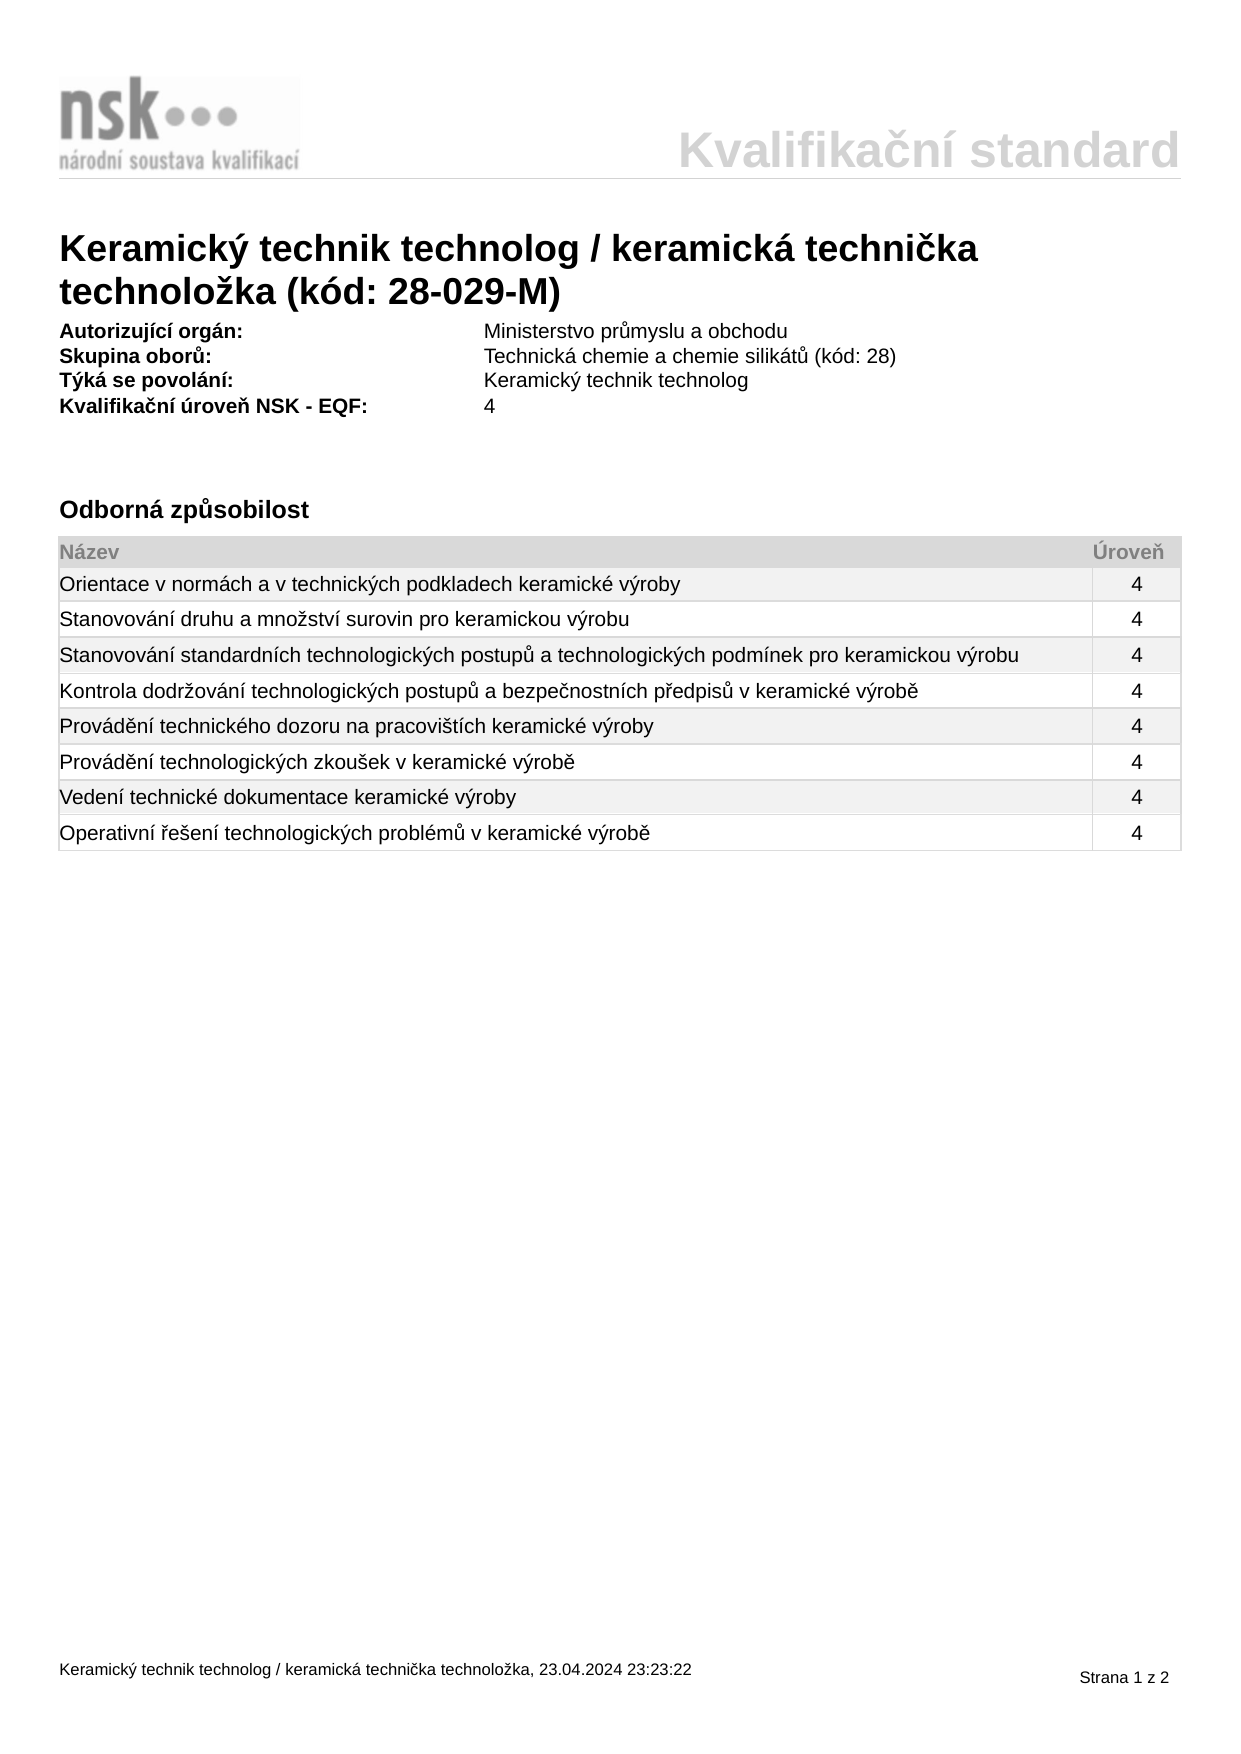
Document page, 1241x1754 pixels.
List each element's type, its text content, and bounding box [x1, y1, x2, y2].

table_cell [484, 172, 620, 178]
table_cell Technická chemie a chemie silikátů (kód: 28) [484, 344, 1181, 368]
table_cell [1093, 1150, 1169, 1404]
table_cell Ministerstvo průmyslu a obchodu [484, 319, 1181, 344]
table_cell [1169, 196, 1181, 224]
table_cell 4 [1093, 815, 1180, 849]
table_cell Keramický technik technolog / keramická technička technoložka, 23.04.2024 23:23:22 [59, 1660, 862, 1696]
table_cell [620, 524, 626, 536]
table_cell [484, 418, 620, 489]
table_cell [862, 313, 1093, 319]
table_cell [626, 418, 862, 489]
table_cell Provádění technologických zkoušek v keramické výrobě [60, 745, 1092, 779]
table_cell Stanovování druhu a množství surovin pro keramickou výrobu [60, 602, 1092, 636]
table_cell [59, 313, 483, 319]
table_cell [59, 172, 483, 178]
table_cell [484, 1405, 620, 1659]
table_cell [1169, 851, 1181, 1149]
table_cell [59, 851, 483, 1149]
table_header [621, 59, 626, 172]
table_cell Keramický technik technolog / keramická technička technoložka (kód: 28-029-M) [59, 224, 1181, 313]
table_cell [1169, 1660, 1181, 1696]
table_cell 4 [1093, 674, 1180, 707]
table_cell [862, 418, 1093, 489]
table_cell 4 [1093, 568, 1180, 600]
table_cell Keramický technik technolog [484, 368, 1181, 393]
table_cell [1169, 524, 1181, 536]
table_cell Strana 1 z 2 [862, 1660, 1169, 1696]
table_cell [1093, 196, 1169, 224]
table_cell [862, 1150, 1093, 1404]
table_cell [484, 196, 620, 224]
table_cell [626, 1405, 862, 1659]
table_cell [620, 1405, 626, 1659]
table_header Kvalifikační standard [626, 59, 1181, 178]
table_cell [862, 524, 1093, 536]
table_cell 4 [1093, 781, 1180, 813]
table_cell Stanovování standardních technologických postupů a technologických podmínek pro keramickou výrobu [60, 638, 1092, 672]
table_cell [1169, 418, 1181, 489]
picture [58, 59, 621, 172]
table_cell Kontrola dodržování technologických postupů a bezpečnostních předpisů v keramické výrobě [60, 674, 1092, 707]
table_cell Úroveň [1093, 538, 1180, 566]
table_cell 4 [1093, 638, 1180, 672]
table_cell [1093, 418, 1169, 489]
table_cell [626, 196, 862, 224]
table_cell [59, 1150, 483, 1404]
table_cell [620, 1150, 626, 1404]
table_cell [59, 179, 1181, 196]
table_cell [1093, 851, 1169, 1149]
table_cell [1169, 1150, 1181, 1404]
table_cell [59, 524, 483, 536]
table_cell [59, 418, 483, 489]
table_cell [1093, 524, 1169, 536]
table_cell [59, 1405, 483, 1659]
table_cell Kvalifikační úroveň NSK - EQF: [59, 394, 483, 417]
table_cell [484, 313, 620, 319]
table_cell Název [60, 538, 1092, 566]
table_cell [862, 196, 1093, 224]
table_cell 4 [1093, 709, 1180, 743]
table_cell [626, 313, 862, 319]
table_cell Provádění technického dozoru na pracovištích keramické výroby [60, 709, 1092, 743]
table_cell 4 [484, 394, 1181, 417]
table_cell 4 [1093, 745, 1180, 779]
table_cell [484, 851, 620, 1149]
table_cell Operativní řešení technologických problémů v keramické výrobě [60, 815, 1092, 849]
table_cell [1093, 313, 1169, 319]
table_cell Autorizující orgán: [59, 319, 483, 343]
table_cell [1169, 313, 1181, 319]
table_cell 4 [1093, 602, 1180, 636]
table_cell Orientace v normách a v technických podkladech keramické výroby [60, 568, 1092, 600]
table_cell [1093, 1405, 1169, 1659]
table_cell Skupina oborů: [59, 344, 483, 368]
table_cell [484, 1150, 620, 1404]
table_cell [620, 196, 626, 224]
table_cell [59, 196, 483, 224]
table_cell Vedení technické dokumentace keramické výroby [60, 781, 1092, 813]
table_cell [626, 524, 862, 536]
table_cell [1169, 1405, 1181, 1659]
table_cell Odborná způsobilost [59, 490, 1181, 524]
table_cell [626, 851, 862, 1149]
table_cell [862, 851, 1093, 1149]
table_cell Týká se povolání: [59, 368, 483, 392]
table_cell [620, 418, 626, 489]
table_cell [620, 851, 626, 1149]
table_cell [484, 524, 620, 536]
table_cell [626, 1150, 862, 1404]
table_cell [862, 1405, 1093, 1659]
